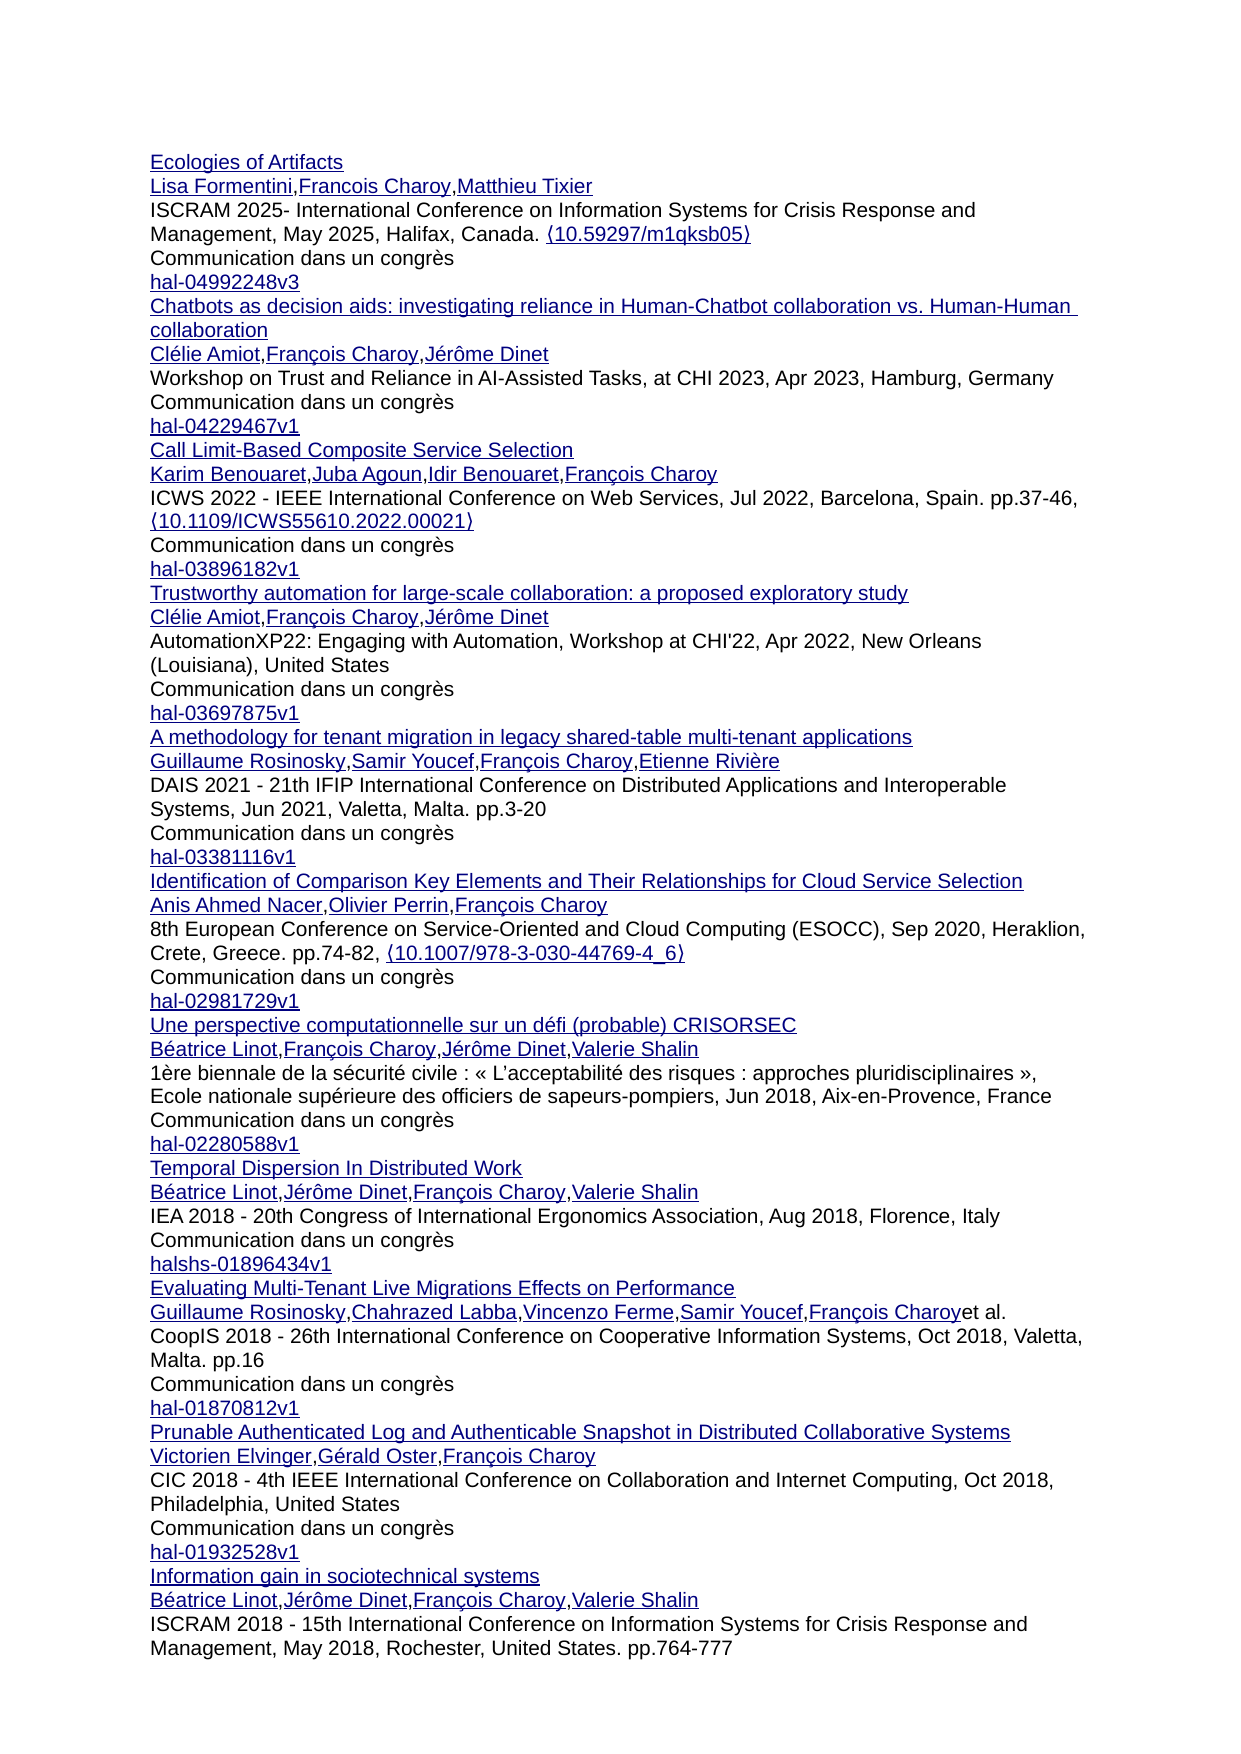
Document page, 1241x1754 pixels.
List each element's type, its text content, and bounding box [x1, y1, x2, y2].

table_cell Evaluating Multi-Tenant Live Migrations Effects on Performance Guillaume Rosinosky,Chahrazed Labba,Vincenzo Ferme,Samir Youcef,François Charoyet al. CoopIS 2018 - 26th International Conference on Cooperative Information Systems, Oct 2018, Valetta, Malta. pp.16 Communication dans un congrès hal-01870812v1 [150, 1276, 1090, 1420]
table_cell Temporal Dispersion In Distributed Work Béatrice Linot,Jérôme Dinet,François Charoy,Valerie Shalin IEA 2018 - 20th Congress of International Ergonomics Association, Aug 2018, Florence, Italy Communication dans un congrès halshs-01896434v1 [150, 1156, 1090, 1276]
table_cell Call Limit-Based Composite Service Selection Karim Benouaret,Juba Agoun,Idir Benouaret,François Charoy ICWS 2022 - IEEE International Conference on Web Services, Jul 2022, Barcelona, Spain. pp.37-46, ⟨10.1109/ICWS55610.2022.00021⟩ Communication dans un congrès hal-03896182v1 [150, 438, 1090, 581]
table_cell Ecologies of Artifacts Lisa Formentini,Francois Charoy,Matthieu Tixier ISCRAM 2025- International Conference on Information Systems for Crisis Response and Management, May 2025, Halifax, Canada. ⟨10.59297/m1qksb05⟩ Communication dans un congrès hal-04992248v3 [150, 150, 1090, 294]
table_cell Une perspective computationnelle sur un défi (probable) CRISORSEC Béatrice Linot,François Charoy,Jérôme Dinet,Valerie Shalin 1ère biennale de la sécurité civile : « L’acceptabilité des risques : approches pluridisciplinaires », Ecole nationale supérieure des officiers de sapeurs-pompiers, Jun 2018, Aix-en-Provence, France Communication dans un congrès hal-02280588v1 [150, 1013, 1090, 1156]
table_cell Trustworthy automation for large-scale collaboration: a proposed exploratory study Clélie Amiot,François Charoy,Jérôme Dinet AutomationXP22: Engaging with Automation, Workshop at CHI'22, Apr 2022, New Orleans (Louisiana), United States Communication dans un congrès hal-03697875v1 [150, 581, 1090, 725]
table_cell A methodology for tenant migration in legacy shared-table multi-tenant applications Guillaume Rosinosky,Samir Youcef,François Charoy,Etienne Rivière DAIS 2021 - 21th IFIP International Conference on Distributed Applications and Interoperable Systems, Jun 2021, Valetta, Malta. pp.3-20 Communication dans un congrès hal-03381116v1 [150, 725, 1090, 869]
table_cell Prunable Authenticated Log and Authenticable Snapshot in Distributed Collaborative Systems Victorien Elvinger,Gérald Oster,François Charoy CIC 2018 - 4th IEEE International Conference on Collaboration and Internet Computing, Oct 2018, Philadelphia, United States Communication dans un congrès hal-01932528v1 [150, 1420, 1090, 1563]
table_cell Chatbots as decision aids: investigating reliance in Human-Chatbot collaboration vs. Human-Human collaboration Clélie Amiot,François Charoy,Jérôme Dinet Workshop on Trust and Reliance in AI-Assisted Tasks, at CHI 2023, Apr 2023, Hamburg, Germany Communication dans un congrès hal-04229467v1 [150, 294, 1090, 437]
table_cell Identification of Comparison Key Elements and Their Relationships for Cloud Service Selection Anis Ahmed Nacer,Olivier Perrin,François Charoy 8th European Conference on Service-Oriented and Cloud Computing (ESOCC), Sep 2020, Heraklion, Crete, Greece. pp.74-82, ⟨10.1007/978-3-030-44769-4_6⟩ Communication dans un congrès hal-02981729v1 [150, 869, 1090, 1012]
table_cell Information gain in sociotechnical systems Béatrice Linot,Jérôme Dinet,François Charoy,Valerie Shalin ISCRAM 2018 - 15th International Conference on Information Systems for Crisis Response and Management, May 2018, Rochester, United States. pp.764-777 [150, 1564, 1090, 1659]
